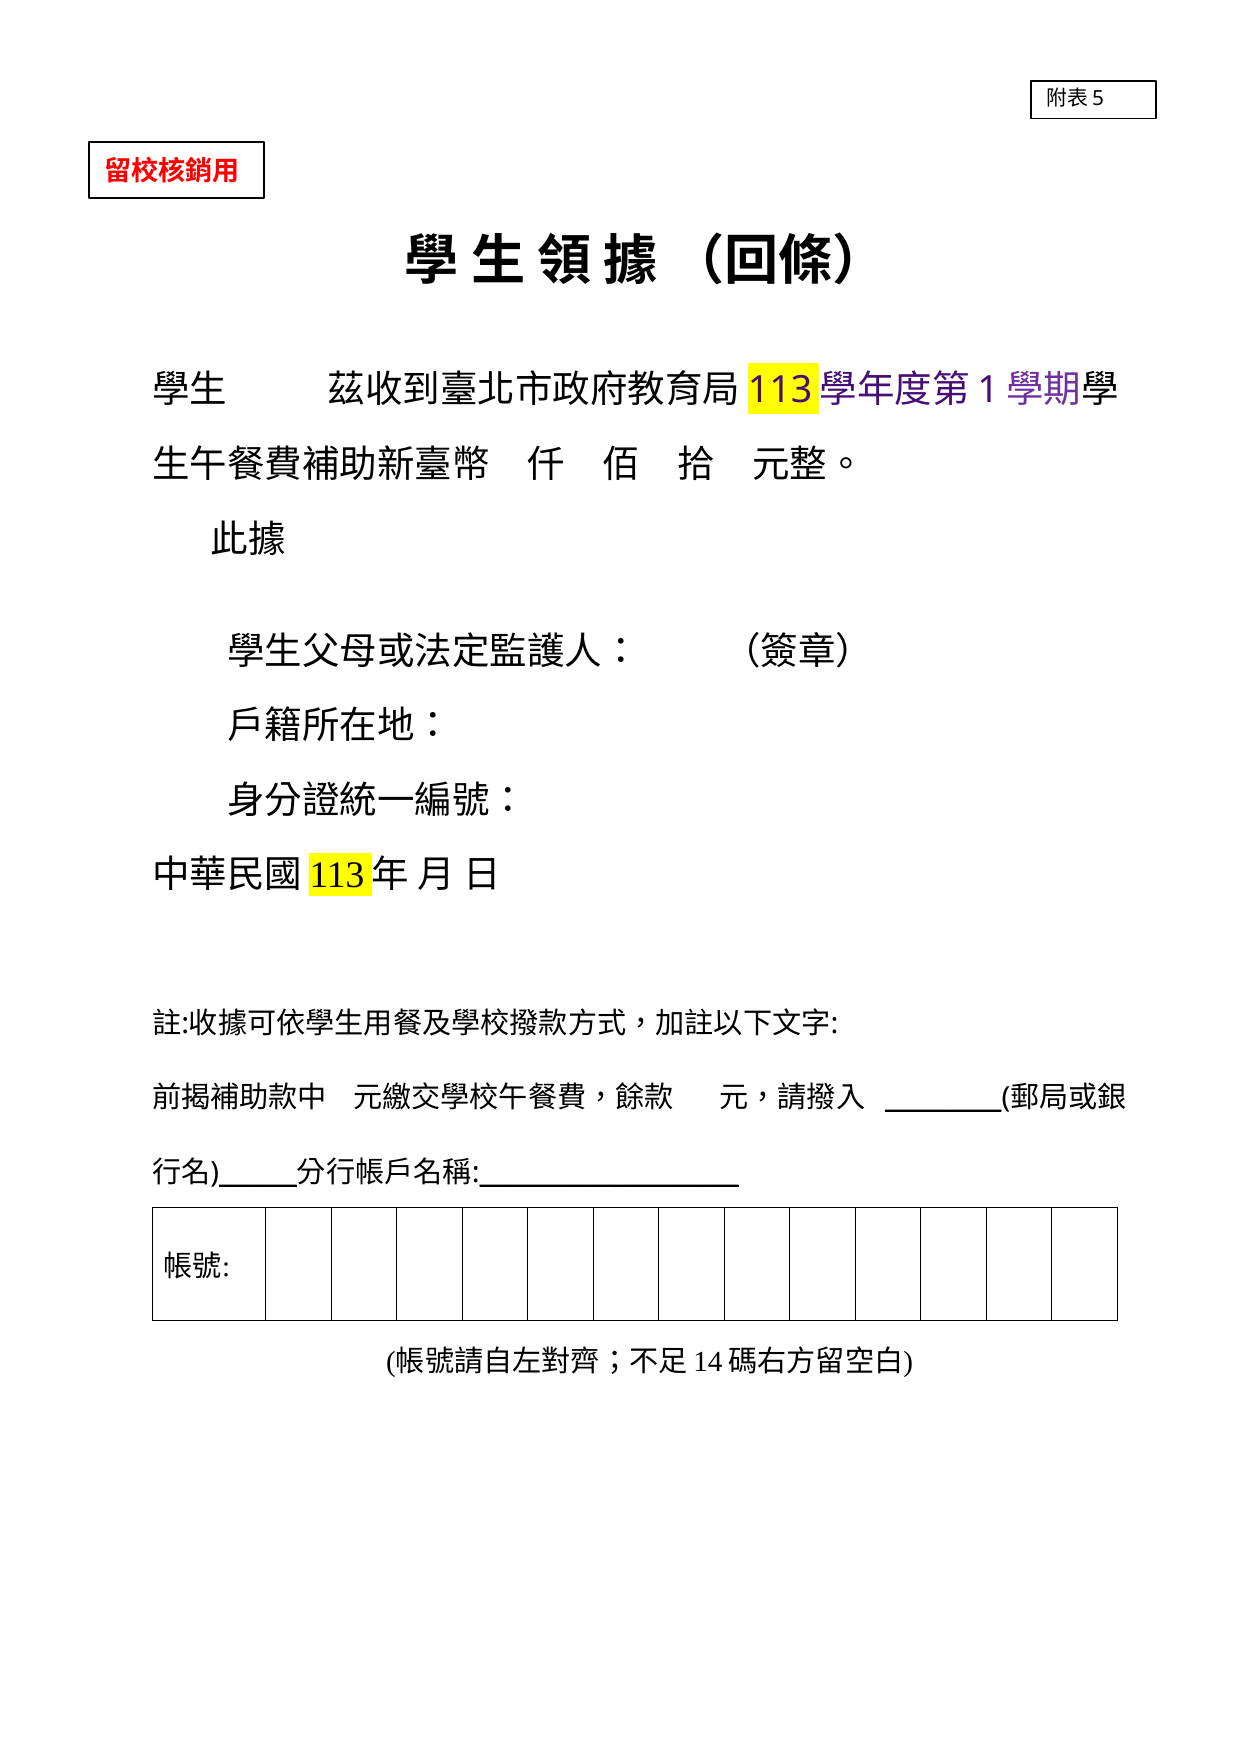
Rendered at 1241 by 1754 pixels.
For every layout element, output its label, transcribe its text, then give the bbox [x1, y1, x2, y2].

table_header [659, 1208, 724, 1320]
table_header [1052, 1208, 1117, 1320]
table_header [725, 1208, 789, 1320]
text 附表5 [1046, 89, 1141, 109]
text 身分證統一編號： [152, 759, 1139, 834]
table_header [397, 1208, 462, 1320]
table_header [463, 1208, 527, 1320]
text 中華民國113年 月 日 [152, 834, 1139, 909]
table_header [921, 1208, 986, 1320]
table_header [332, 1208, 396, 1320]
text 學生父母或法定監護人： （簽章） [152, 610, 1139, 685]
table_header [856, 1208, 920, 1320]
text (帳號請自左對齊；不足14碼右方留空白) [152, 1321, 1139, 1396]
text 戶籍所在地： [152, 685, 1139, 759]
text 學 生 領 據 （回條） [152, 200, 1139, 312]
table_header [987, 1208, 1051, 1320]
table_header 帳號: [153, 1208, 265, 1320]
table_header [594, 1208, 658, 1320]
text 留校核銷用 [104, 149, 249, 189]
text 註:收據可依學生用餐及學校撥款方式，加註以下文字: [152, 983, 1139, 1058]
table_header [790, 1208, 855, 1320]
text 學生 茲收到臺北市政府教育局113學年度第1學期學生午餐費補助新臺幣 仟 佰 拾 元整。 [152, 349, 1139, 498]
table_header [266, 1208, 331, 1320]
table_header [528, 1208, 593, 1320]
text 此據 [152, 498, 1139, 573]
text 前揭補助款中 元繳交學校午餐費，餘款 元，請撥入 _________(郵局或銀行名)______分行帳戶名稱:____________________ [152, 1058, 1139, 1207]
